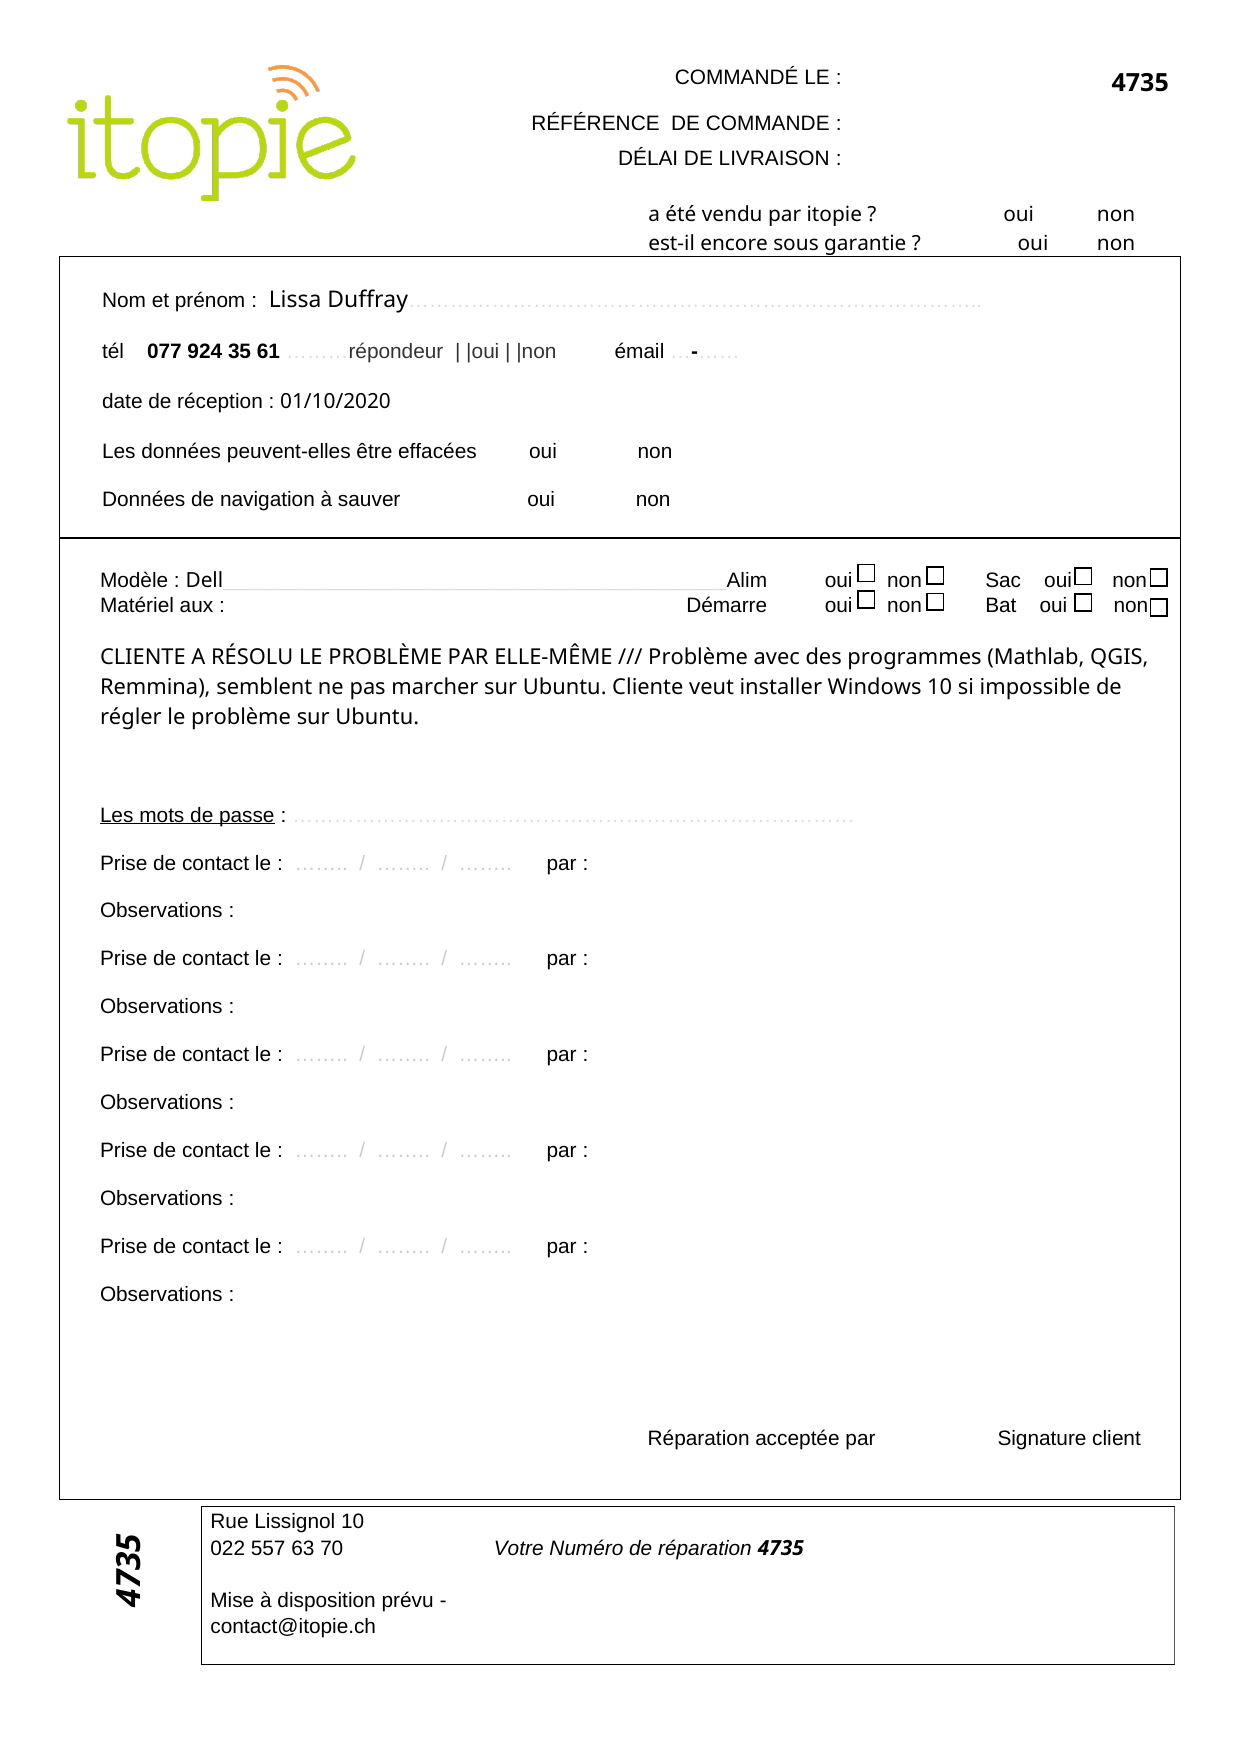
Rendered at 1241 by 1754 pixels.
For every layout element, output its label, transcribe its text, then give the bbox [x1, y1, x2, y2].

text Données de navigation à sauver oui non [60, 484, 1180, 511]
text Observations : [60, 1183, 1180, 1210]
text Réparation acceptée par Signature client [60, 1422, 1180, 1449]
picture [67, 65, 356, 201]
text a été vendu par itopie ? oui non [59, 199, 1181, 228]
text Modèle : Dell Alim oui non Sac oui non [60, 562, 856, 590]
text CLIENTE A RÉSOLU LE PROBLÈME PAR ELLE-MÊME /// Problème avec des programmes (Mathlab, QGIS, Remmina), semblent ne pas marcher sur Ubuntu. Cliente veut installer Windows 10 si impossible de régler le problème sur Ubuntu. [60, 638, 1180, 731]
text Prise de contact le : …….. / …….. / …….. par : [60, 847, 1180, 874]
text Observations : [60, 991, 1180, 1018]
text date de réception : 01/10/2020 [60, 383, 1180, 415]
text Les données peuvent-elles être effacées oui non [60, 436, 1180, 463]
table_header Rue Lissignol 10 022 557 63 70 Votre Numéro de réparation 4735 Mise à disposition prévu - contact@itopie.ch [195, 1500, 1180, 1671]
text tél 077 924 35 61 ………répondeur | |oui | |non émail …-…… [60, 335, 1180, 362]
table_cell [847, 105, 1180, 140]
text Matériel aux : Démarre oui non Bat oui non [60, 590, 1180, 617]
text Modèle : Dell Alim oui non Sac oui non [879, 562, 925, 590]
table_header 4735 [847, 59, 1180, 104]
table_cell RÉFÉRENCE DE COMMANDE : [490, 105, 847, 140]
text Observations : [60, 1278, 1180, 1306]
table_cell DÉLAI DE LIVRAISON : [490, 140, 847, 175]
text Modèle : Dell Alim oui non Sac oui non [948, 562, 1180, 590]
text Prise de contact le : …….. / …….. / …….. par : [60, 1039, 1180, 1066]
table_header 4735 [59, 1500, 195, 1671]
text Observations : [60, 895, 1180, 922]
text Nom et prénom : Lissa Duffray……………………………………………………………………….. [60, 280, 1180, 314]
text Prise de contact le : …….. / …….. / …….. par : [60, 1135, 1180, 1162]
text Observations : [60, 1087, 1180, 1114]
text Les mots de passe : ……………………………………………………………………… [60, 799, 1180, 826]
text Prise de contact le : …….. / …….. / …….. par : [60, 1231, 1180, 1258]
table_cell [847, 140, 1180, 175]
table_header COMMANDÉ LE : [490, 59, 847, 104]
text Prise de contact le : …….. / …….. / …….. par : [60, 943, 1180, 970]
text est-il encore sous garantie ? oui non [59, 228, 1181, 256]
